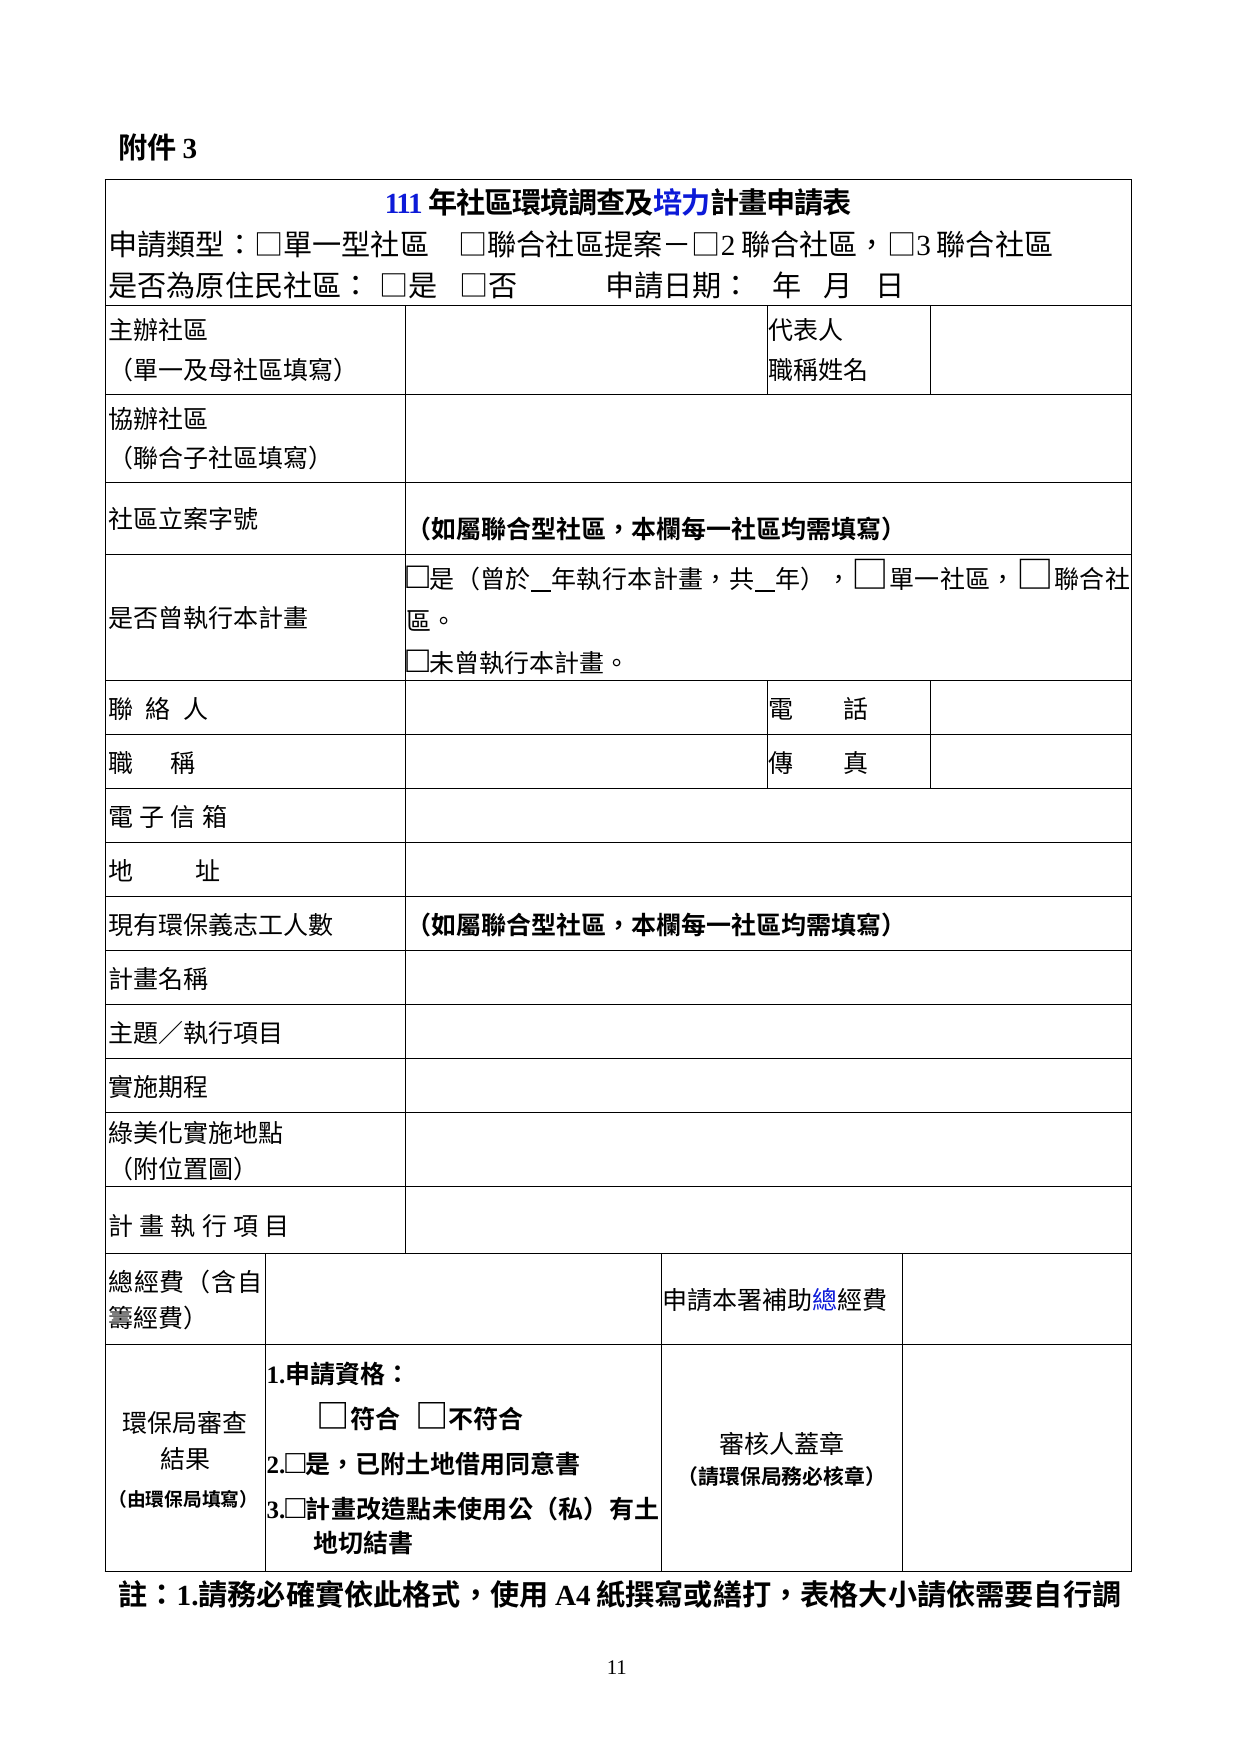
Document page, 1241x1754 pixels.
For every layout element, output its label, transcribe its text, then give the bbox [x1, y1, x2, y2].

table_cell [406, 843, 1131, 896]
table_cell [406, 1187, 1131, 1253]
table_cell 現有環保義志工人數 [106, 897, 405, 950]
table_cell 環保局審查 結果 （由環保局填寫） [106, 1345, 265, 1571]
table_cell 地 址 [106, 843, 405, 896]
table_cell [406, 1059, 1131, 1112]
table_cell 職 稱 [106, 735, 405, 788]
table_cell [406, 1005, 1131, 1058]
table_cell 代表人 職稱姓名 [768, 306, 930, 394]
table_cell [931, 681, 1131, 734]
table_cell 綠美化實施地點 （附位置圖） [106, 1113, 405, 1186]
text 註：1.請務必確實依此格式，使用A4紙撰寫或繕打，表格大小請依需要自行調 [118, 1572, 1122, 1613]
table_cell 審核人蓋章 （請環保局務必核章） [662, 1345, 902, 1571]
text 附件3 [118, 124, 1122, 167]
table_cell [931, 735, 1131, 788]
table_cell [931, 306, 1131, 394]
table_cell 計畫名稱 [106, 951, 405, 1004]
table_cell 協辦社區 （聯合子社區填寫） [106, 395, 405, 482]
table_cell 電 話 [768, 681, 930, 734]
table_header 111年社區環境調查及培力計畫申請表 申請類型：□單一型社區 □聯合社區提案－□2聯合社區，□3聯合社區 是否為原住民社區： □是 □否 申請日期： 年 月 日 [106, 180, 1131, 305]
table_cell 電 子 信 箱 [106, 789, 405, 842]
table_cell [406, 1113, 1131, 1186]
table_cell 申請本署補助總經費 [662, 1254, 902, 1343]
table_cell [406, 789, 1131, 842]
table_cell 計 畫 執 行 項 目 [106, 1187, 405, 1253]
table_cell □是（曾於 年執行本計畫，共 年），□單一社區，□聯合社區。 □未曾執行本計畫。 [406, 555, 1131, 680]
table_cell [406, 951, 1131, 1004]
table_cell 是否曾執行本計畫 [106, 555, 405, 680]
table_cell （如屬聯合型社區，本欄每一社區均需填寫） [406, 897, 1131, 950]
table_cell [266, 1254, 661, 1343]
table_cell [903, 1254, 1131, 1343]
table_cell [903, 1345, 1131, 1571]
table_cell 1.申請資格： □符合 □不符合 2.□是，已附土地借用同意書 3.□計畫改造點未使用公（私）有土地切結書 [266, 1345, 661, 1571]
table_cell [406, 681, 767, 734]
table_cell 傳 真 [768, 735, 930, 788]
table_cell [406, 306, 767, 394]
table_cell [406, 395, 1131, 482]
table_cell 聯 絡 人 [106, 681, 405, 734]
table_cell 主辦社區 （單一及母社區填寫） [106, 306, 405, 394]
table_cell 實施期程 [106, 1059, 405, 1112]
table_cell （如屬聯合型社區，本欄每一社區均需填寫） [406, 483, 1131, 554]
table_cell 社區立案字號 [106, 483, 405, 554]
table_cell 總經費（含自籌經費） [106, 1254, 265, 1343]
table_cell [406, 735, 767, 788]
table_cell 主題／執行項目 [106, 1005, 405, 1058]
